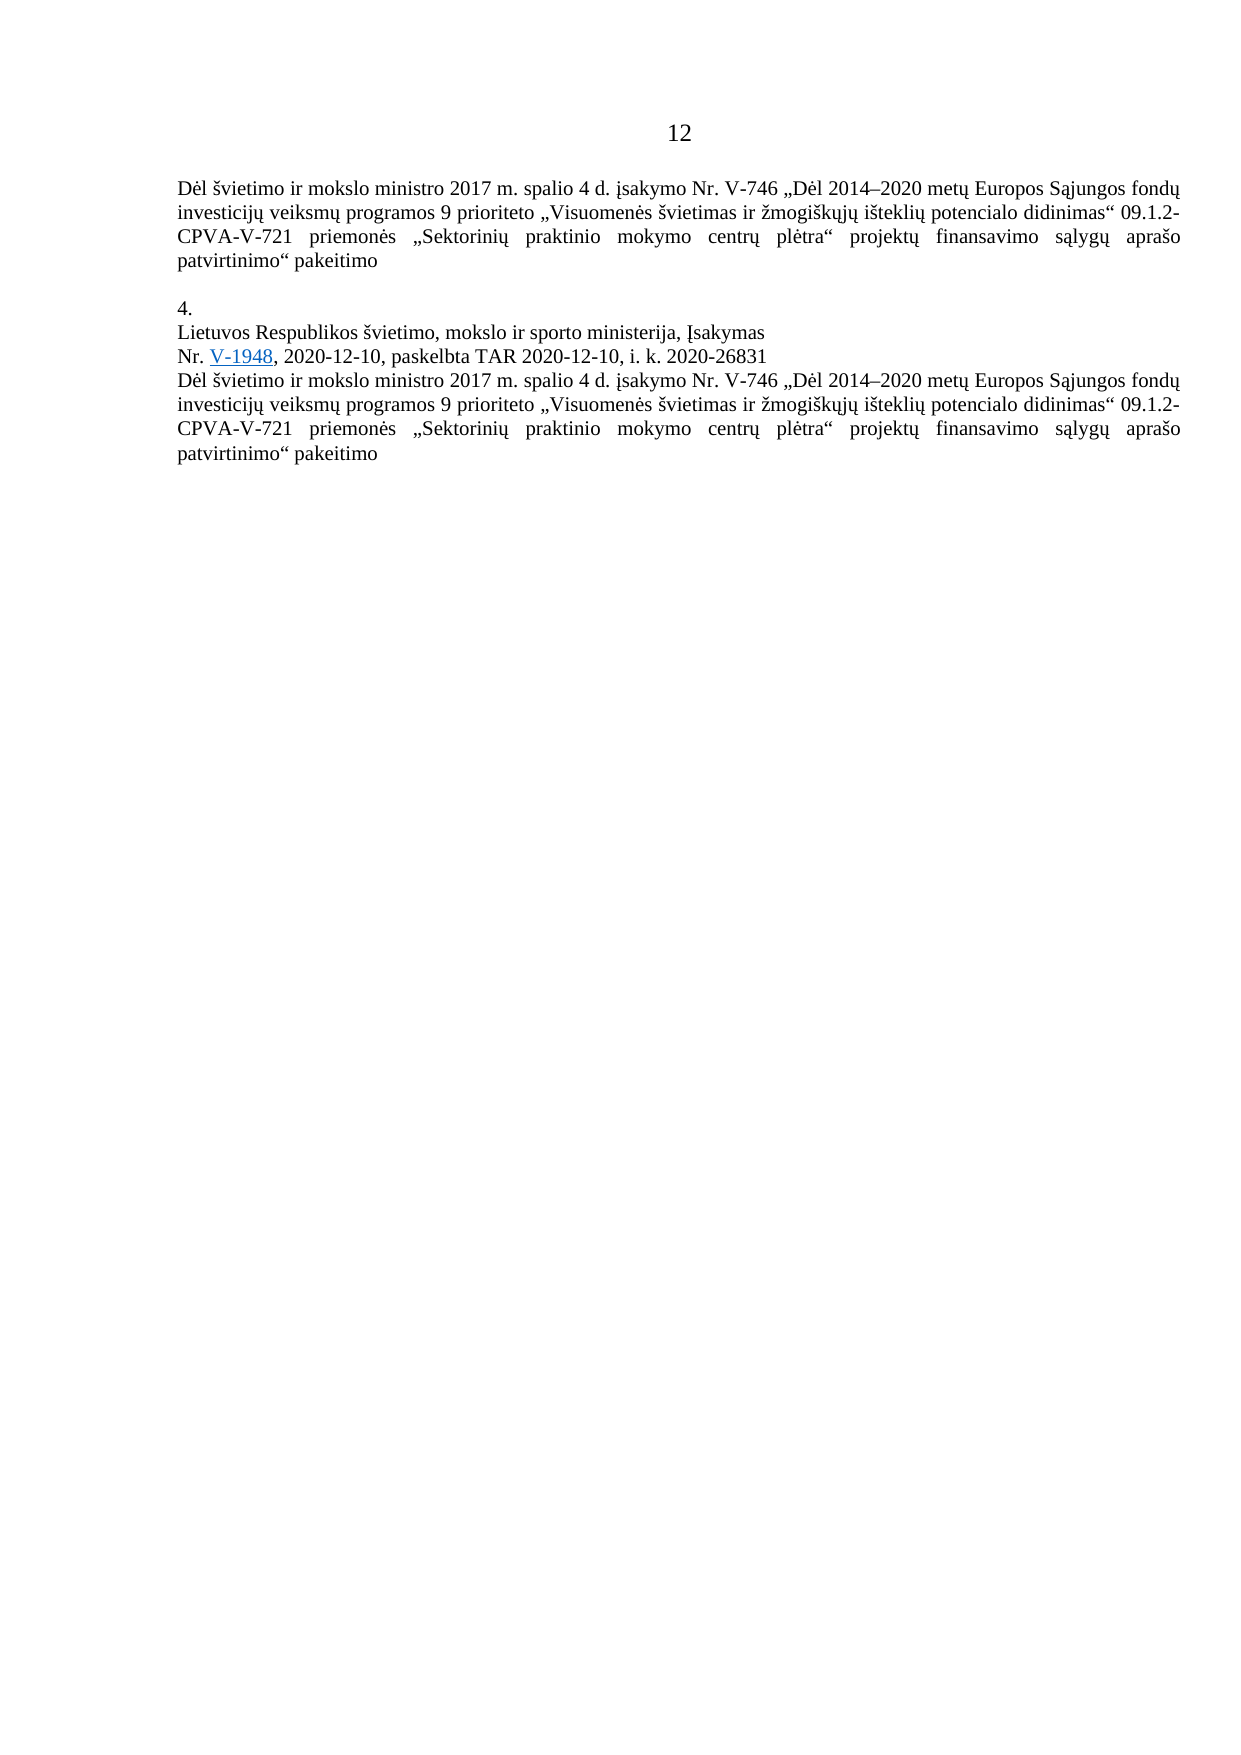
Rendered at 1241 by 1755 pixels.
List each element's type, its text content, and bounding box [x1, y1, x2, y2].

text Dėl švietimo ir mokslo ministro 2017 m. spalio 4 d. įsakymo Nr. V-746 „Dėl 2014–2020 metų Europos Sąjungos fondų investicijų veiksmų programos 9 prioriteto „Visuomenės švietimas ir žmogiškųjų išteklių potencialo didinimas“ 09.1.2-CPVA-V-721 priemonės „Sektorinių praktinio mokymo centrų plėtra“ projektų finansavimo sąlygų aprašo patvirtinimo“ pakeitimo [177, 176, 1182, 272]
text Lietuvos Respublikos švietimo, mokslo ir sporto ministerija, Įsakymas [177, 320, 1182, 344]
text 4. [177, 296, 1182, 320]
text Dėl švietimo ir mokslo ministro 2017 m. spalio 4 d. įsakymo Nr. V-746 „Dėl 2014–2020 metų Europos Sąjungos fondų investicijų veiksmų programos 9 prioriteto „Visuomenės švietimas ir žmogiškųjų išteklių potencialo didinimas“ 09.1.2-CPVA-V-721 priemonės „Sektorinių praktinio mokymo centrų plėtra“ projektų finansavimo sąlygų aprašo patvirtinimo“ pakeitimo [177, 368, 1182, 464]
text Nr. V-1948, 2020-12-10, paskelbta TAR 2020-12-10, i. k. 2020-26831 [177, 344, 1182, 368]
